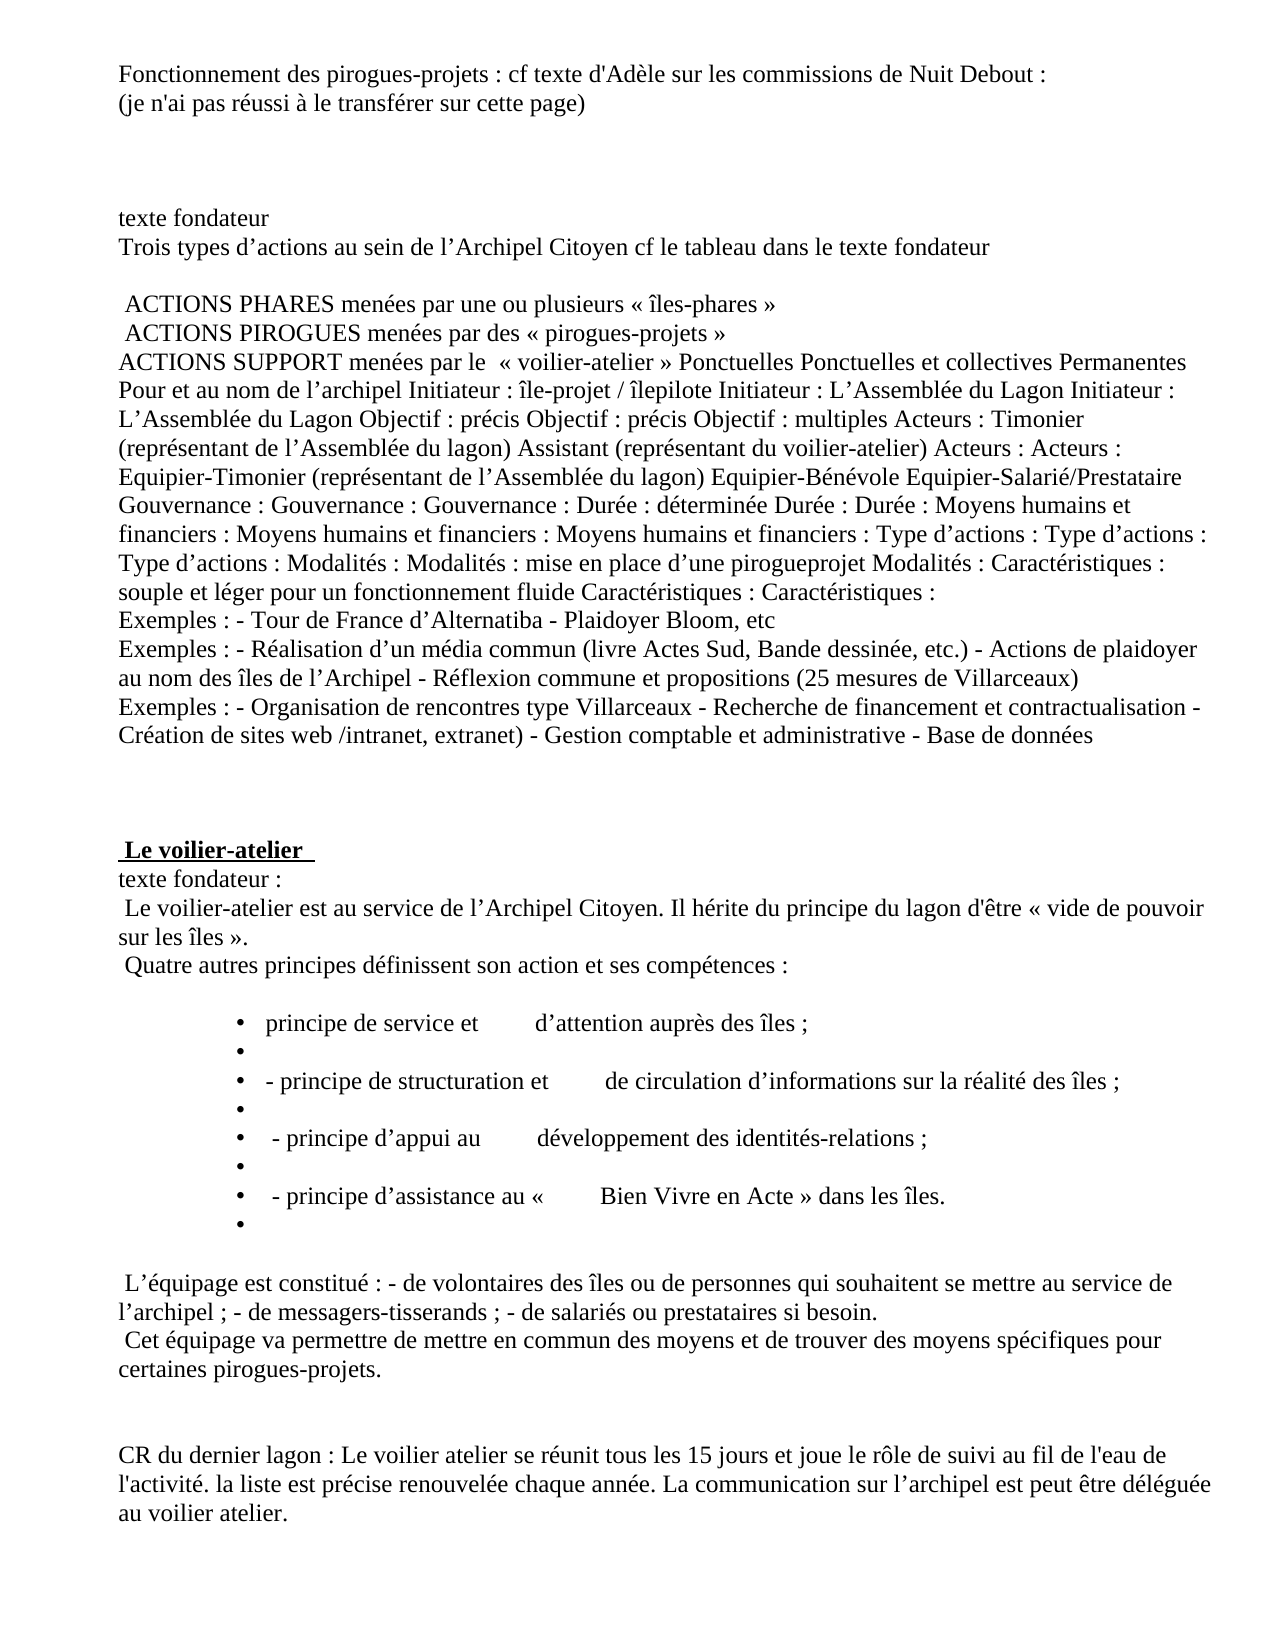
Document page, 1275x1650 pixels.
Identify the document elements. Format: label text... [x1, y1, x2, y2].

list - principe de structuration et de circulation d’informations sur la réalité des îles ; [236, 1066, 1216, 1095]
list principe de service et d’attention auprès des îles ; [236, 1008, 1216, 1037]
text Fonctionnement des pirogues-projets : cf texte d'Adèle sur les commissions de Nuit Debout : (je n'ai pas réussi à le transférer sur cette page) texte fondateur Trois types d’actions au sein de l’Archipel Citoyen cf le tableau dans le texte fondateur ACTIONS PHARES menées par une ou plusieurs « îles-phares » ACTIONS PIROGUES menées par des « pirogues-projets » ACTIONS SUPPORT menées par le « voilier-atelier » Ponctuelles Ponctuelles et collectives Permanentes Pour et au nom de l’archipel Initiateur : île-projet / îlepilote Initiateur : L’Assemblée du Lagon Initiateur : L’Assemblée du Lagon Objectif : précis Objectif : précis Objectif : multiples Acteurs : Timonier (représentant de l’Assemblée du lagon) Assistant (représentant du voilier-atelier) Acteurs : Acteurs : Equipier-Timonier (représentant de l’Assemblée du lagon) Equipier-Bénévole Equipier-Salarié/Prestataire Gouvernance : Gouvernance : Gouvernance : Durée : déterminée Durée : Durée : Moyens humains et financiers : Moyens humains et financiers : Moyens humains et financiers : Type d’actions : Type d’actions : Type d’actions : Modalités : Modalités : mise en place d’une pirogueprojet Modalités : Caractéristiques : souple et léger pour un fonctionnement fluide Caractéristiques : Caractéristiques : Exemples : - Tour de France d’Alternatiba - Plaidoyer Bloom, etc Exemples : - Réalisation d’un média commun (livre Actes Sud, Bande dessinée, etc.) - Actions de plaidoyer au nom des îles de l’Archipel - Réflexion commune et propositions (25 mesures de Villarceaux) Exemples : - Organisation de rencontres type Villarceaux - Recherche de financement et contractualisation - Création de sites web /intranet, extranet) - Gestion comptable et administrative - Base de données Le voilier-atelier texte fondateur : Le voilier-atelier est au service de l’Archipel Citoyen. Il hérite du principe du lagon d'être « vide de pouvoir sur les îles ». Quatre autres principes définissent son action et ses compétences : [118, 59, 1216, 979]
text L’équipage est constitué : - de volontaires des îles ou de personnes qui souhaitent se mettre au service de l’archipel ; - de messagers-tisserands ; - de salariés ou prestataires si besoin. Cet équipage va permettre de mettre en commun des moyens et de trouver des moyens spécifiques pour certaines pirogues-projets. CR du dernier lagon : Le voilier atelier se réunit tous les 15 jours et joue le rôle de suivi au fil de l'eau de l'activité. la liste est précise renouvelée chaque année. La communication sur l’archipel est peut être déléguée au voilier atelier. [118, 1268, 1216, 1584]
list - principe d’appui au développement des identités-relations ; [236, 1123, 1216, 1152]
list - principe d’assistance au « Bien Vivre en Acte » dans les îles. [236, 1181, 1216, 1210]
